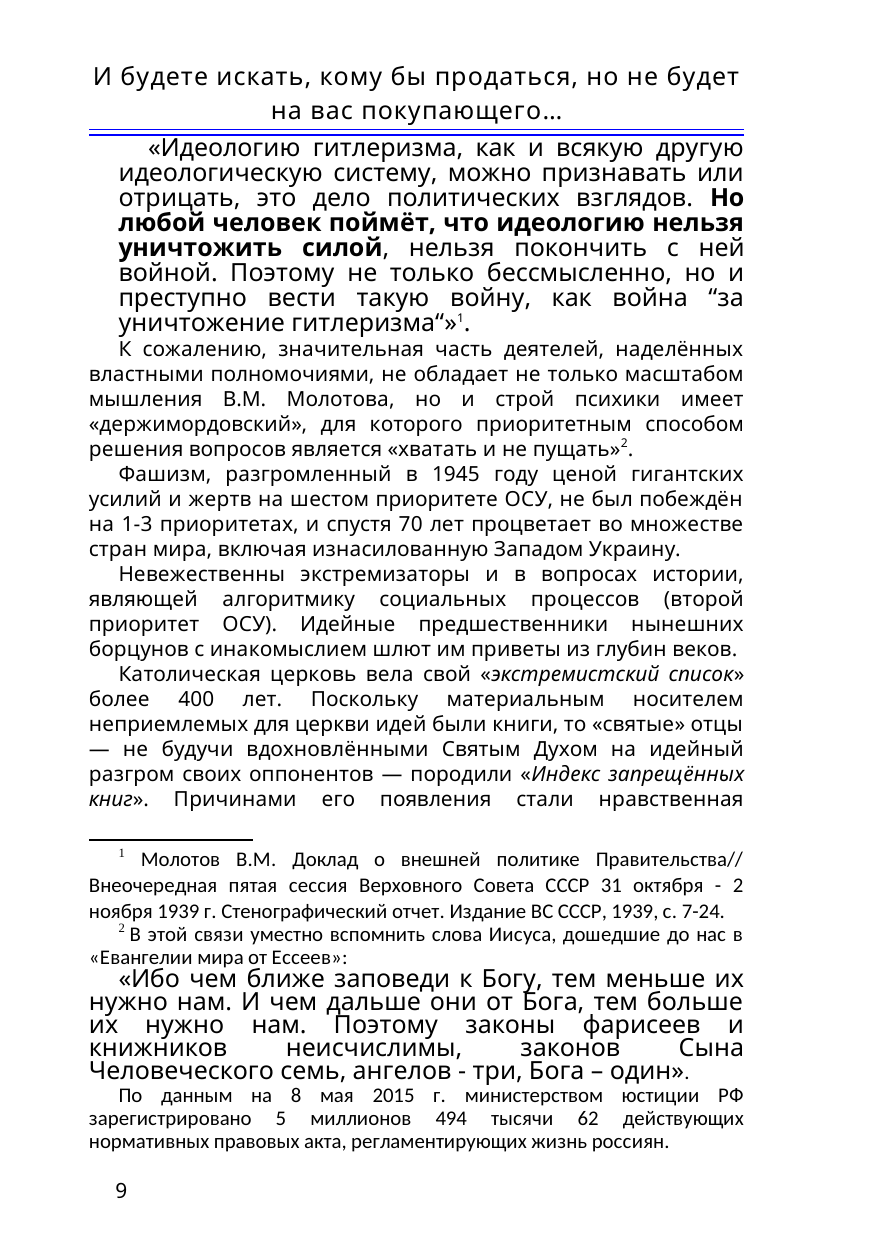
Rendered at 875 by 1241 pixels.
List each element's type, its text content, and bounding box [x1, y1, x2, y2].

text «Идеологию гитлеризма, как и всякую другую идеологическую систему, можно признавать или отрицать, это дело политических взглядов. Но любой человек поймёт, что идеологию нельзя уничтожить силой, нельзя покончить с ней войной. Поэтому не только бессмысленно, но и преступно вести такую войну, как война “за уничтожение гитлеризма“». [118, 136, 744, 336]
text Фашизм, разгромленный в 1945 году ценой гигантских усилий и жертв на шестом приоритете ОСУ, не был побеждён на 1-3 приоритетах, и спустя 70 лет процветает во множестве стран мира, включая изнасилованную Западом Украину. [89, 461, 744, 561]
text «Ибо чем ближе заповеди к Богу, тем меньше их нужно нам. И чем дальше они от Бога, тем больше их нужно нам. Поэтому законы фарисеев и книжников неисчислимы, законов Сына Человеческого семь, ангелов - три, Бога – один». [89, 969, 744, 1084]
text К сожалению, значительная часть деятелей, наделённых властными полномочиями, не обладает не только масштабом мышления В.М. Молотова, но и строй психики имеет «держимордовский», для которого приоритетным способом решения вопросов является «хватать и не пущать». [89, 336, 744, 461]
text Молотов В.М. Доклад о внешней политике Правительства// Внеочередная пятая сессия Верховного Совета СССР 31 октября - 2 ноября 1939 г. Стенографический отчет. Издание ВС СССР, 1939, с. 7-24. [89, 846, 744, 923]
text В этой связи уместно вспомнить слова Иисуса, дошедшие до нас в «Евангелии мира от Ессеев»: [89, 923, 744, 969]
text Невежественны экстремизаторы и в вопросах истории, являющей алгоритмику социальных процессов (второй приоритет ОСУ). Идейные предшественники нынешних борцунов с инакомыслием шлют им приветы из глубин веков. [89, 561, 744, 661]
text Католическая церковь вела свой «экстремистский список» более 400 лет. Поскольку материальным носителем неприемлемых для церкви идей были книги, то «святые» отцы — не будучи вдохновлёнными Святым Духом на идейный разгром своих оппонентов — породили «Индекс запрещённых книг». Причинами его появления стали нравственная [89, 661, 744, 811]
text По данным на 8 мая 2015 г. министерством юстиции РФ зарегистрировано 5 миллионов 494 тысячи 62 действующих нормативных правовых акта, регламентирующих жизнь россиян. [89, 1084, 744, 1153]
